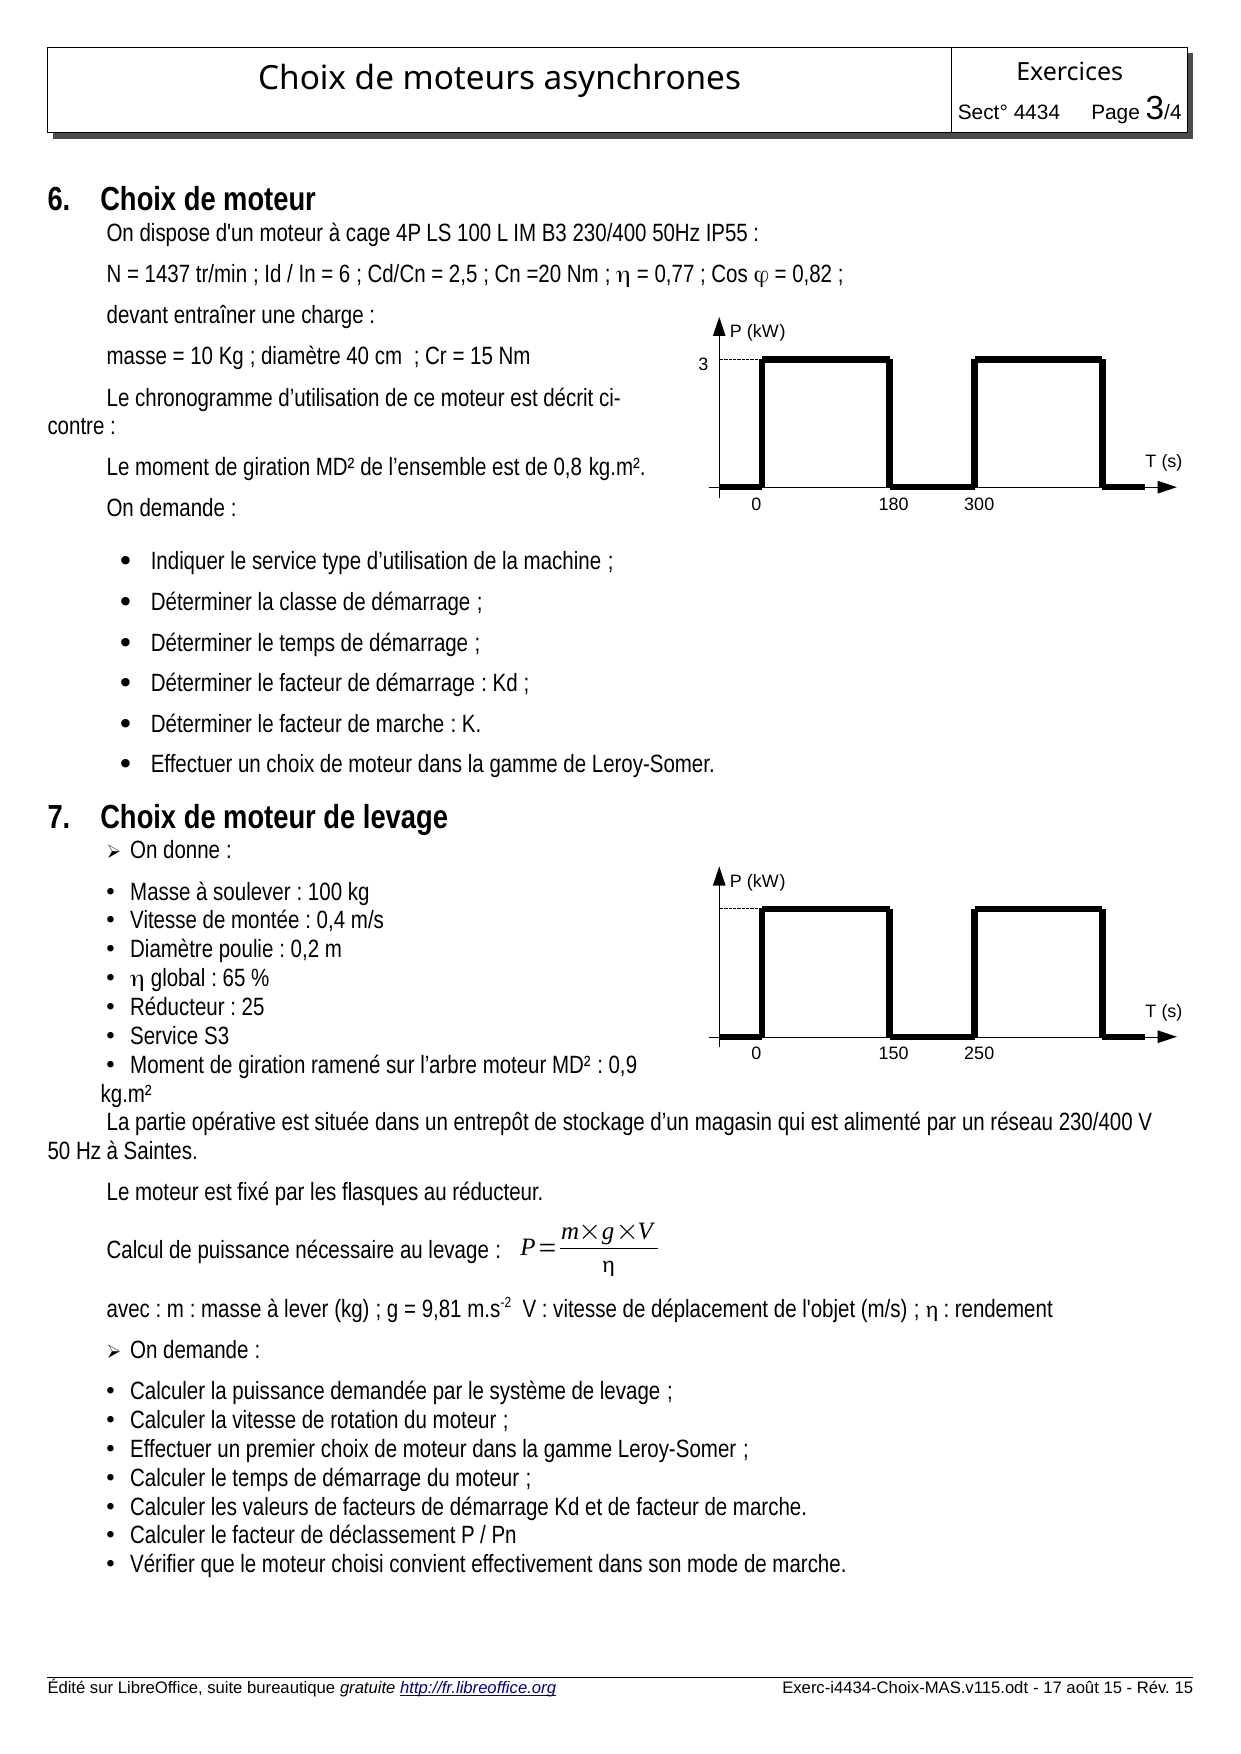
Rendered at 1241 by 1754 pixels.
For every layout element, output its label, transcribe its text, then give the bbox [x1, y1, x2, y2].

list Réducteur : 25 [720, 992, 759, 1021]
list Réducteur : 25 [77, 992, 719, 1021]
list h global : 65 % [77, 963, 719, 992]
list On demande : [47, 1335, 1193, 1364]
list Réducteur : 25 [893, 992, 971, 1021]
text La partie opérative est située dans un entrepôt de stockage d’un magasin qui est alimenté par un réseau 230/400 V 50 Hz à Saintes. [47, 1107, 1193, 1164]
subtitle Choix de moteur de levage [47, 797, 1193, 835]
list Masse à soulever : 100 kg [77, 877, 719, 905]
text [720, 382, 759, 440]
text Le chronogramme d’utilisation de ce moteur est décrit ci-contre : [47, 382, 719, 440]
list Indiquer le service type d’utilisation de la machine ; [121, 546, 1193, 575]
list [765, 963, 886, 992]
list Déterminer le facteur de démarrage : Kd ; [121, 668, 1193, 697]
list Calculer les valeurs de facteurs de démarrage Kd et de facteur de marche. [77, 1492, 1193, 1520]
list Calculer la vitesse de rotation du moteur ; [77, 1405, 1193, 1434]
text N = 1437 tr/min ; Id / In = 6 ; Cd/Cn = 2,5 ; Cn =20 Nm ; h = 0,77 ; Cos j = 0,82 ; [47, 259, 1193, 288]
text Le moteur est fixé par les flasques au réducteur. [47, 1177, 1193, 1206]
text devant entraîner une charge : [47, 300, 1193, 329]
text Le moment de giration MD² de l’ensemble est de 0,8 kg.m². [47, 452, 719, 481]
text Le moment de giration MD² de l’ensemble est de 0,8 kg.m². [765, 452, 886, 481]
list Réducteur : 25 [1106, 992, 1193, 1021]
list Réducteur : 25 [765, 992, 886, 1021]
list Vérifier que le moteur choisi convient effectivement dans son mode de marche. [77, 1549, 1193, 1578]
list Réducteur : 25 [978, 992, 1099, 1021]
list On donne : [47, 835, 1193, 864]
list [720, 963, 759, 992]
text [978, 382, 1099, 440]
list Diamètre poulie : 0,2 m [77, 934, 719, 963]
list [978, 934, 1099, 963]
list [720, 934, 759, 963]
list Moment de giration ramené sur l’arbre moteur MD² : 0,9 kg.m² [77, 1050, 1193, 1107]
text On demande : [47, 493, 1193, 522]
list Effectuer un premier choix de moteur dans la gamme Leroy-Somer ; [77, 1434, 1193, 1463]
list [893, 963, 971, 992]
text avec : m : masse à lever (kg) ; g = 9,81 m.s-2 V : vitesse de déplacement de l'objet (m/s) ;  : rendement [47, 1294, 1193, 1322]
list Déterminer le temps de démarrage ; [121, 628, 1193, 656]
list Déterminer la classe de démarrage ; [121, 587, 1193, 616]
list Déterminer le facteur de marche : K. [121, 709, 1193, 738]
text On dispose d'un moteur à cage 4P LS 100 L IM B3 230/400 50Hz IP55 : [47, 218, 1193, 246]
list [978, 963, 1099, 992]
list Calculer la puissance demandée par le système de levage ; [77, 1376, 1193, 1405]
list Calculer le facteur de déclassement P / Pn [77, 1520, 1193, 1549]
list Effectuer un choix de moteur dans la gamme de Leroy-Somer. [121, 749, 1193, 778]
list [1106, 963, 1193, 992]
text [720, 341, 1193, 370]
list Vitesse de montée : 0,4 m/s [77, 905, 719, 934]
list [720, 905, 1193, 934]
text Le moment de giration MD² de l’ensemble est de 0,8 kg.m². [978, 452, 1099, 481]
text masse = 10 Kg ; diamètre 40 cm ; Cr = 15 Nm [47, 341, 719, 370]
list [1106, 934, 1193, 963]
text Calcul de puissance nécessaire au levage : [47, 1218, 1193, 1281]
list Calculer le temps de démarrage du moteur ; [77, 1463, 1193, 1492]
list Masse à soulever : 100 kg [720, 877, 1193, 905]
text Le moment de giration MD² de l’ensemble est de 0,8 kg.m². [893, 452, 971, 481]
text [893, 382, 971, 440]
text [765, 382, 886, 440]
text [1106, 382, 1193, 440]
subtitle Choix de moteur [47, 179, 1193, 218]
list Service S3 [77, 1021, 1193, 1050]
list [765, 934, 886, 963]
list [893, 934, 971, 963]
text Le moment de giration MD² de l’ensemble est de 0,8 kg.m². [1106, 452, 1193, 481]
